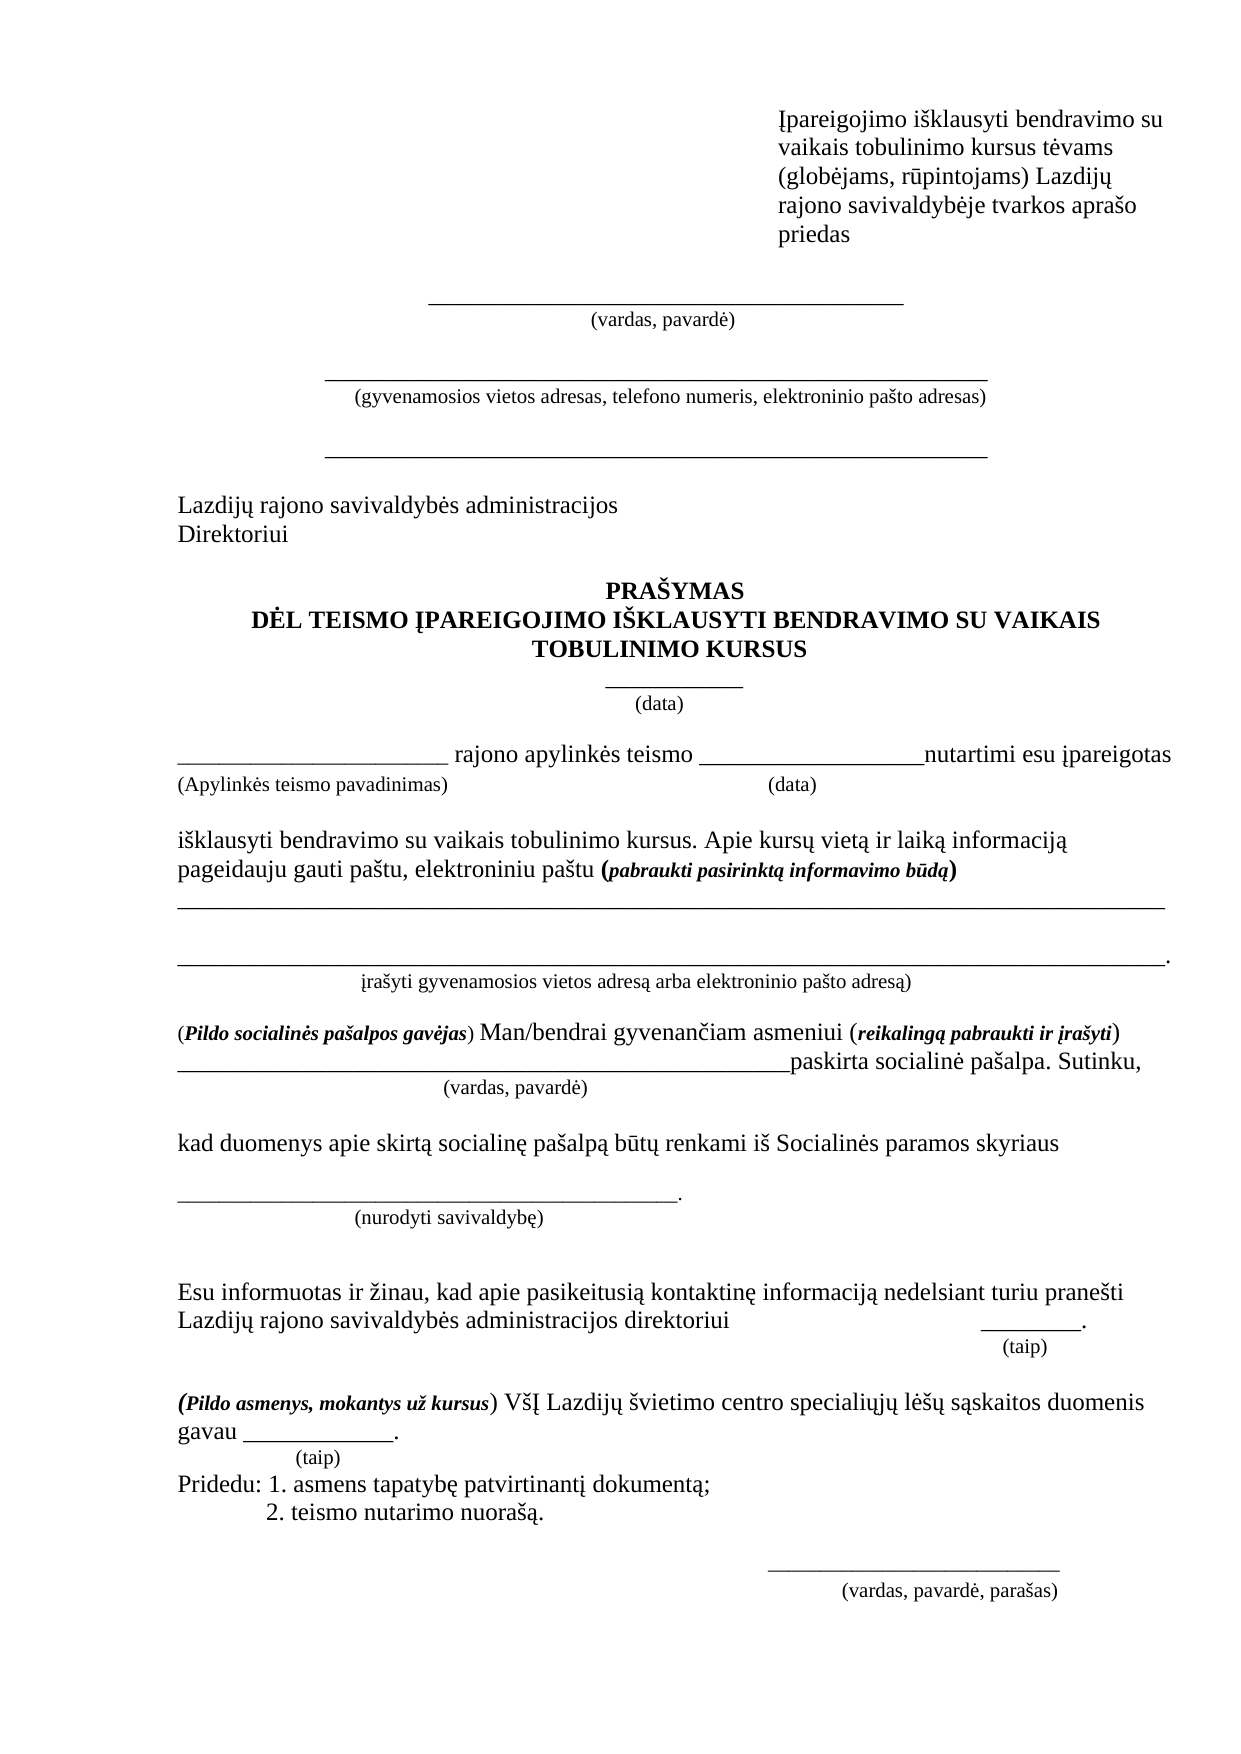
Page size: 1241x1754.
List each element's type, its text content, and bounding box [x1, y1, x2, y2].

text _______________________________________________________________________________ [177, 883, 1181, 912]
text rajono savivaldybėje tvarkos aprašo [778, 190, 1181, 219]
text (vardas, pavardė, parašas) [842, 1574, 1181, 1603]
text (taip) [177, 1444, 1181, 1469]
text ________________________________________________. [177, 1181, 1181, 1204]
text (vardas, pavardė) [177, 1075, 1181, 1099]
text Lazdijų rajono savivaldybės administracijos direktoriui ________. [177, 1306, 1181, 1334]
text (gyvenamosios vietos adresas, telefono numeris, elektroninio pašto adresas) [354, 384, 1181, 408]
text 2. teismo nutarimo nuorašą. [266, 1497, 1181, 1526]
text DĖL TEISMO ĮPAREIGOJIMO IŠKLAUSYTI BENDRAVIMO SU VAIKAIS [251, 605, 1181, 634]
text ____________________________ [768, 1550, 1181, 1574]
text (Pildo asmenys, mokantys už kursus) VšĮ Lazdijų švietimo centro specialiųjų lėšų sąskaitos duomenis [177, 1387, 1181, 1416]
text Pridedu: 1. asmens tapatybę patvirtinantį dokumentą; [177, 1469, 1181, 1497]
text PRAŠYMAS [605, 576, 1181, 605]
text _____________________________________________________ [325, 356, 1181, 384]
text TOBULINIMO KURSUS [532, 634, 1181, 662]
text vaikais tobulinimo kursus tėvams [778, 132, 1181, 161]
text _____________________________________________________ [325, 432, 1181, 461]
text gavau ____________. [177, 1416, 1181, 1444]
text (taip) [177, 1334, 1181, 1358]
text __________________________ rajono apylinkės teismo __________________nutartimi esu įpareigotas [177, 739, 1181, 768]
text Lazdijų rajono savivaldybės administracijos [177, 490, 1181, 519]
text (globėjams, rūpintojams) Lazdijų [778, 161, 1181, 190]
text Direktoriui [177, 519, 1181, 547]
text (Pildo socialinės pašalpos gavėjas) Man/bendrai gyvenančiam asmeniui (reikalingą pabraukti ir įrašyti) [177, 1017, 1181, 1046]
text priedas [778, 219, 1181, 247]
text (Apylinkės teismo pavadinimas) (data) [177, 768, 1181, 797]
text _______________________________________________________________________________. [177, 941, 1181, 969]
text _________________________________________________paskirta socialinė pašalpa. Sutinku, [177, 1046, 1181, 1075]
text (nurodyti savivaldybę) [177, 1204, 1181, 1229]
text ______________________________________ [428, 279, 1181, 307]
text Įpareigojimo išklausyti bendravimo su [778, 104, 1181, 132]
text Esu informuotas ir žinau, kad apie pasikeitusią kontaktinę informaciją nedelsiant turiu pranešti [177, 1277, 1181, 1306]
text išklausyti bendravimo su vaikais tobulinimo kursus. Apie kursų vietą ir laiką informaciją [177, 826, 1181, 854]
text įrašyti gyvenamosios vietos adresą arba elektroninio pašto adresą) [354, 969, 1181, 993]
text (data) [635, 691, 1181, 715]
text ___________ [605, 662, 1181, 691]
text kad duomenys apie skirtą socialinę pašalpą būtų renkami iš Socialinės paramos skyriaus [177, 1128, 1181, 1156]
text pageidauju gauti paštu, elektroniniu paštu (pabraukti pasirinktą informavimo būdą) [177, 854, 1181, 883]
text (vardas, pavardė) [591, 307, 1181, 331]
